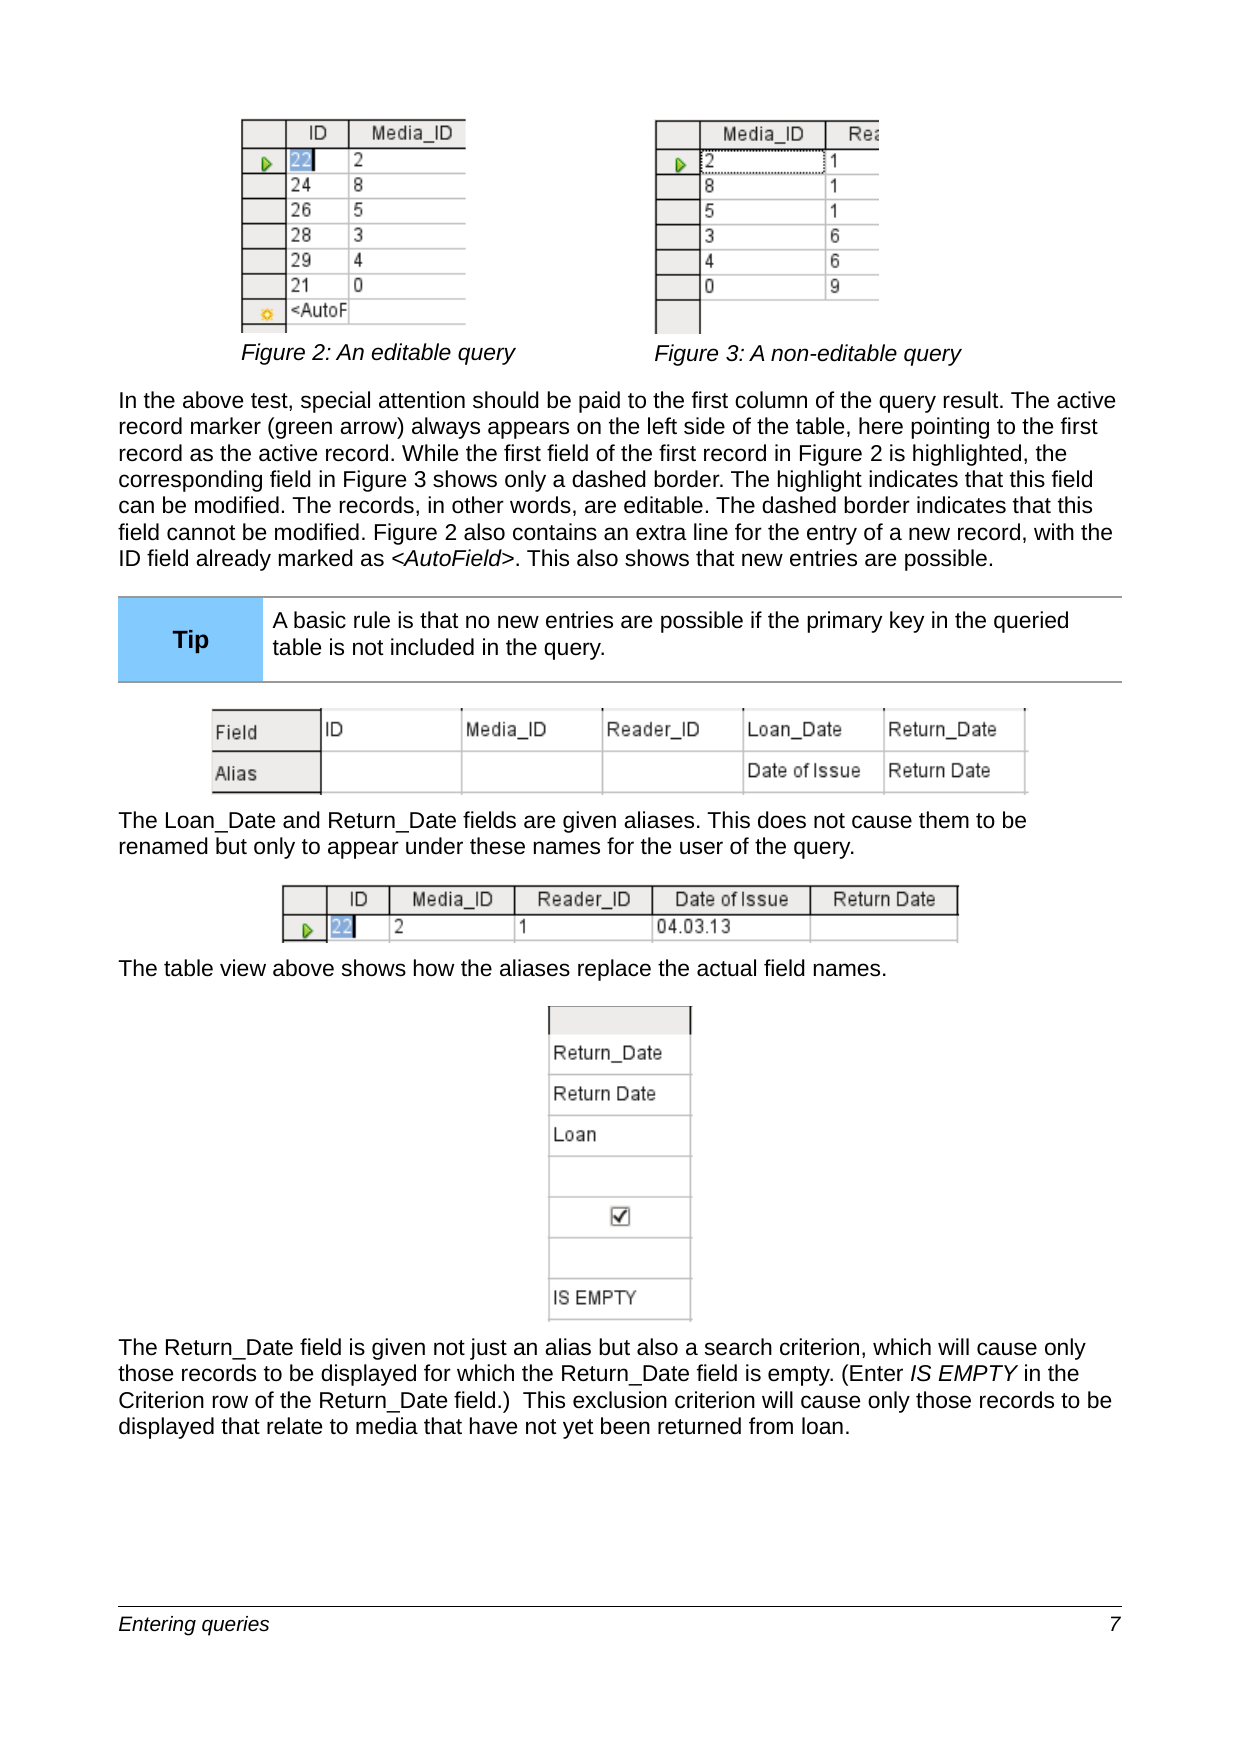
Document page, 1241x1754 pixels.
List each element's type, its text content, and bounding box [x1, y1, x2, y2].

text Figure 3: A non-editable query [654, 340, 999, 366]
text Figure 2: An editable query [241, 339, 561, 365]
table_header A basic rule is that no new entries are possible if the primary key in the queried table is not included in the query. [264, 598, 1122, 681]
text The Return_Date field is given not just an alias but also a search criterion, which will cause only those records to be displayed for which the Return_Date field is empty. (Enter IS EMPTY in the Criterion row of the Return_Date field.) This exclusion criterion will cause only those records to be displayed that relate to media that have not yet been returned from loan. [118, 1334, 1122, 1439]
text The table view above shows how the aliases replace the actual field names. [118, 955, 1122, 981]
picture [240, 118, 466, 333]
picture [281, 884, 960, 943]
picture [547, 1006, 693, 1322]
table_header Tip [118, 598, 263, 681]
picture [654, 119, 879, 334]
text The Loan_Date and Return_Date fields are given aliases. This does not cause them to be renamed but only to appear under these names for the user of the query. [118, 807, 1122, 859]
picture [211, 708, 1029, 795]
text In the above test, special attention should be paid to the first column of the query result. The active record marker (green arrow) always appears on the left side of the table, here pointing to the first record as the active record. While the first field of the first record in Figure 2 is highlighted, the corresponding field in Figure 3 shows only a dashed border. The highlight indicates that this field can be modified. The records, in other words, are editable. The dashed border indicates that this field cannot be modified. Figure 2 also contains an extra line for the entry of a new record, with the ID field already marked as <AutoField>. This also shows that new entries are possible. [118, 387, 1122, 571]
